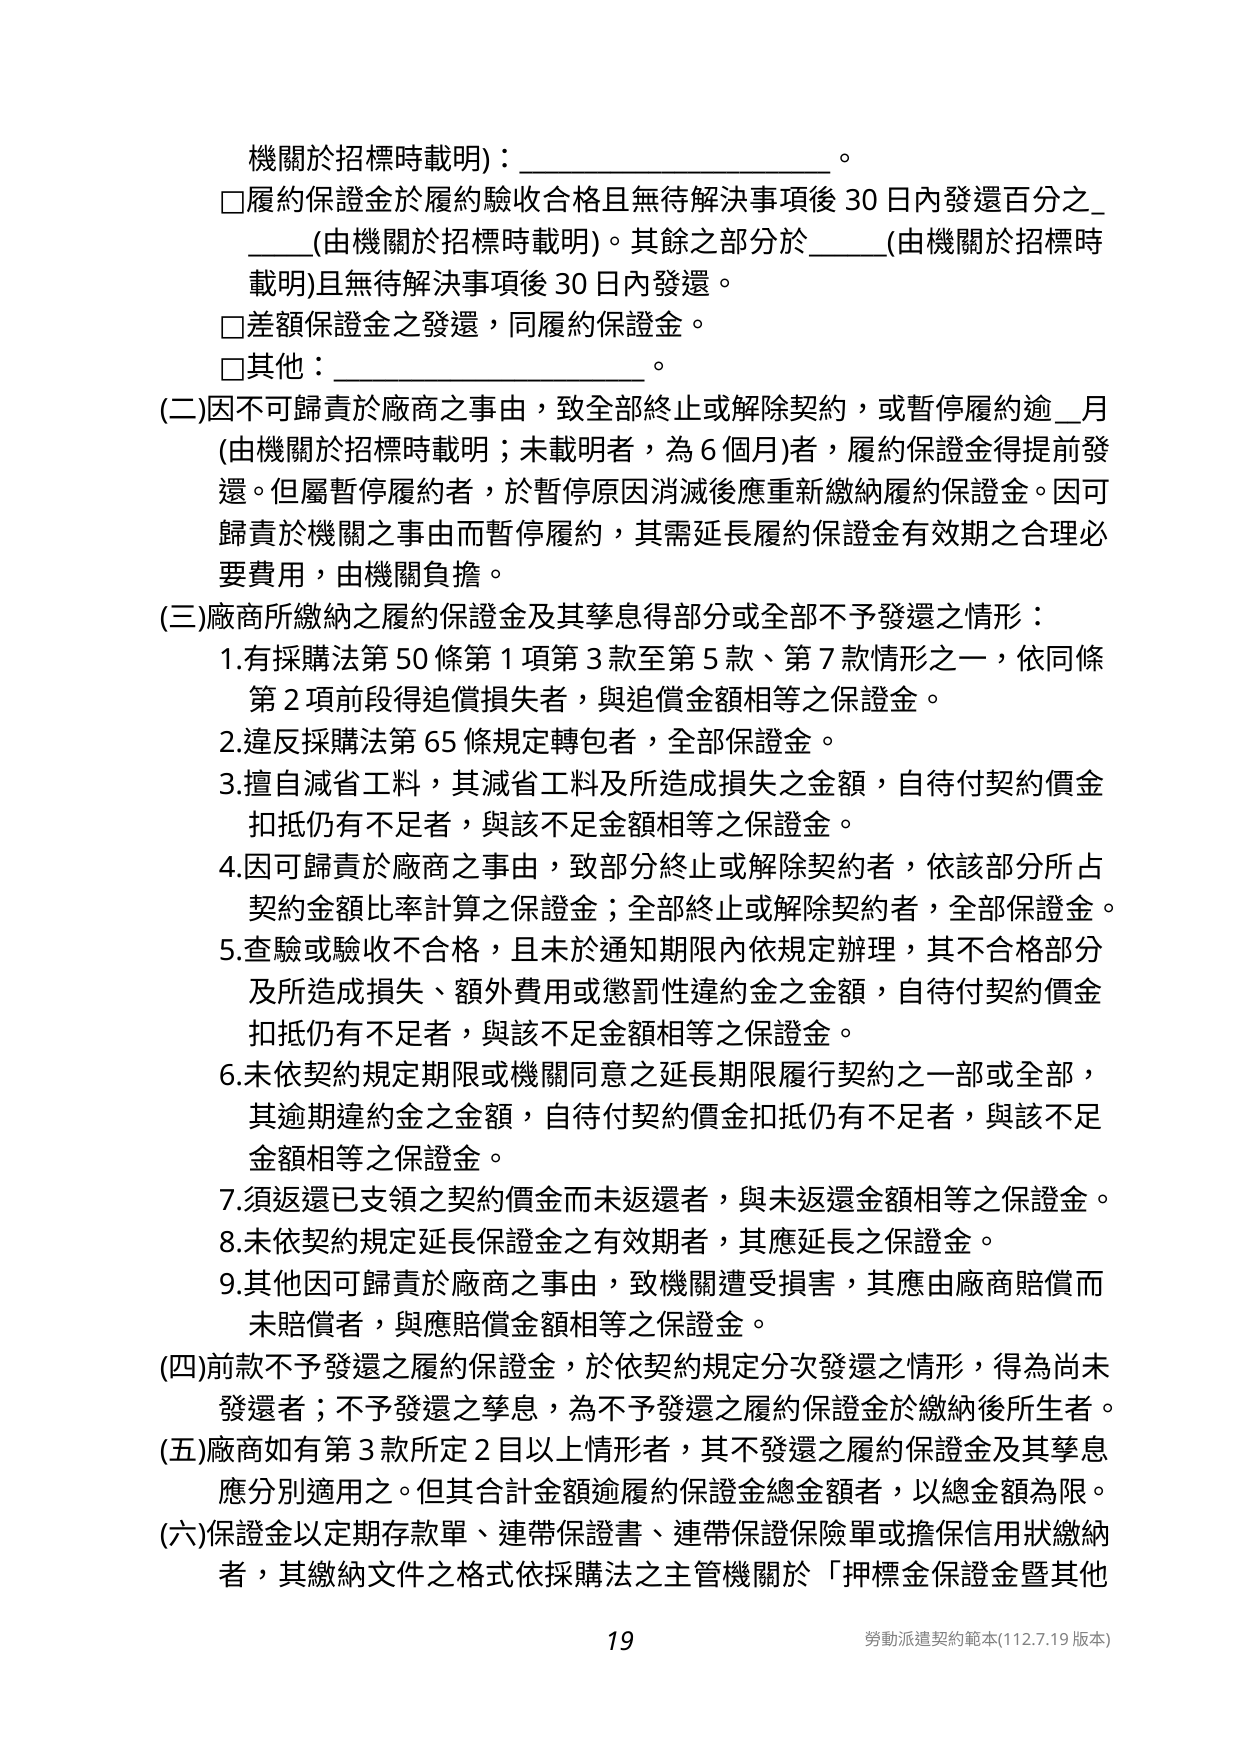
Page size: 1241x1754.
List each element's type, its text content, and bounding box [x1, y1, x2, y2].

text □差額保證金之發還，同履約保證金。 [218, 302, 1104, 344]
text (三)廠商所繳納之履約保證金及其孳息得部分或全部不予發還之情形： [159, 594, 1110, 636]
text (四)前款不予發還之履約保證金，於依契約規定分次發還之情形，得為尚未發還者；不予發還之孳息，為不予發還之履約保證金於繳納後所生者。 [159, 1344, 1110, 1427]
text 1.有採購法第50條第1項第3款至第5款、第7款情形之一，依同條第2項前段得追償損失者，與追償金額相等之保證金。 [218, 636, 1104, 719]
text (二)因不可歸責於廠商之事由，致全部終止或解除契約，或暫停履約逾__月(由機關於招標時載明；未載明者，為6個月)者，履約保證金得提前發還。但屬暫停履約者，於暫停原因消滅後應重新繳納履約保證金。因可歸責於機關之事由而暫停履約，其需延長履約保證金有效期之合理必要費用，由機關負擔。 [159, 386, 1110, 594]
text 機關於招標時載明)：________________________。 [218, 136, 1104, 177]
text (五)廠商如有第3款所定2目以上情形者，其不發還之履約保證金及其孳息應分別適用之。但其合計金額逾履約保證金總金額者，以總金額為限。 [159, 1427, 1110, 1511]
text 6.未依契約規定期限或機關同意之延長期限履行契約之一部或全部，其逾期違約金之金額，自待付契約價金扣抵仍有不足者，與該不足金額相等之保證金。 [218, 1052, 1104, 1177]
text 5.查驗或驗收不合格，且未於通知期限內依規定辦理，其不合格部分及所造成損失、額外費用或懲罰性違約金之金額，自待付契約價金扣抵仍有不足者，與該不足金額相等之保證金。 [218, 927, 1104, 1052]
text 8.未依契約規定延長保證金之有效期者，其應延長之保證金。 [218, 1219, 1104, 1261]
text 3.擅自減省工料，其減省工料及所造成損失之金額，自待付契約價金扣抵仍有不足者，與該不足金額相等之保證金。 [218, 761, 1104, 844]
text □其他：________________________。 [218, 344, 1104, 386]
text 9.其他因可歸責於廠商之事由，致機關遭受損害，其應由廠商賠償而未賠償者，與應賠償金額相等之保證金。 [218, 1261, 1104, 1344]
text □履約保證金於履約驗收合格且無待解決事項後30日內發還百分之______(由機關於招標時載明)。其餘之部分於______(由機關於招標時載明)且無待解決事項後30日內發還。 [218, 177, 1104, 302]
text (六)保證金以定期存款單、連帶保證書、連帶保證保險單或擔保信用狀繳納者，其繳納文件之格式依採購法之主管機關於「押標金保證金暨其他 [159, 1511, 1110, 1594]
text 7.須返還已支領之契約價金而未返還者，與未返還金額相等之保證金。 [218, 1177, 1104, 1219]
text 4.因可歸責於廠商之事由，致部分終止或解除契約者，依該部分所占契約金額比率計算之保證金；全部終止或解除契約者，全部保證金。 [218, 844, 1104, 927]
text 2.違反採購法第65條規定轉包者，全部保證金。 [218, 719, 1104, 761]
